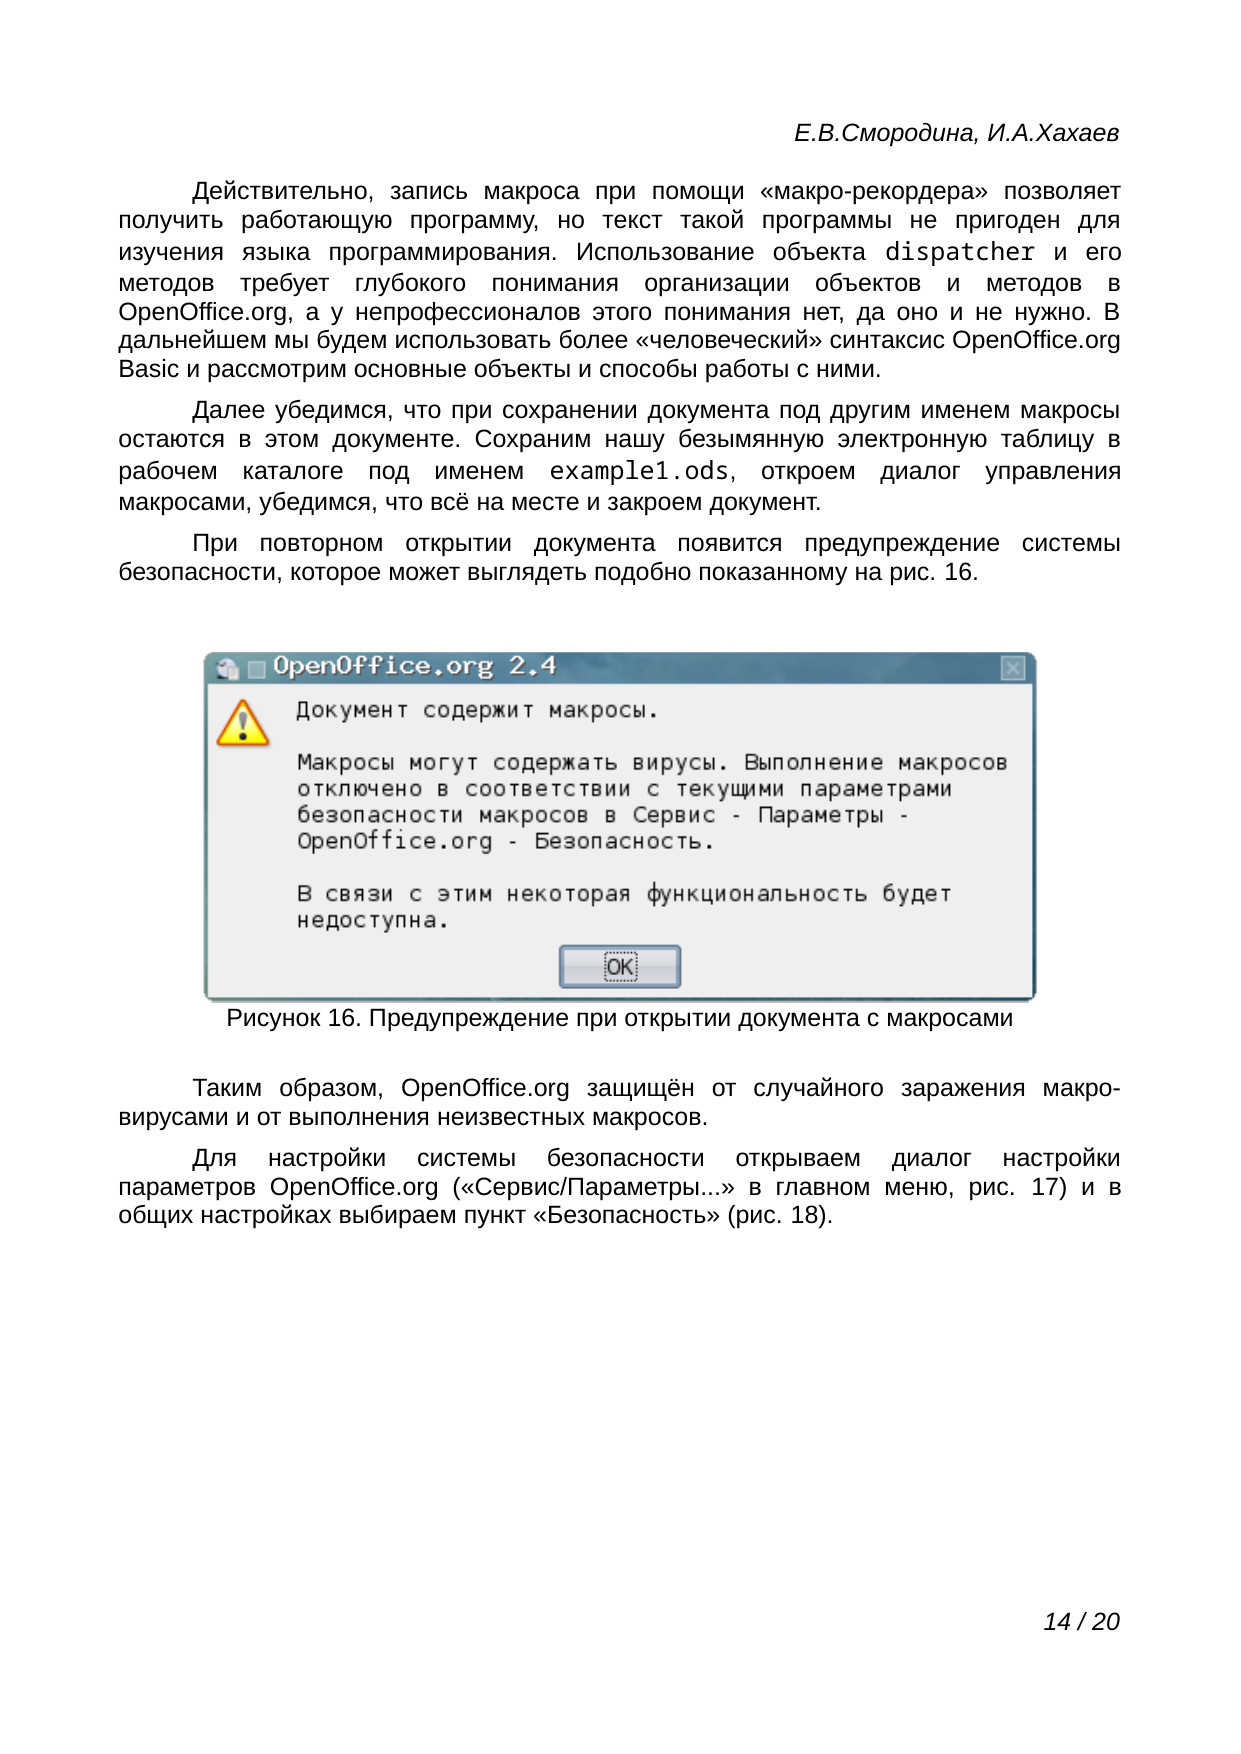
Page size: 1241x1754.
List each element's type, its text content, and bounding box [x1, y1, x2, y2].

picture [203, 652, 1038, 1003]
text Далее убедимся, что при сохранении документа под другим именем макросы остаются в этом документе. Сохраним нашу безымянную электронную таблицу в рабочем каталоге под именем example1.ods, откроем диалог управления макросами, убедимся, что всё на месте и закроем документ. [118, 395, 1122, 516]
text Рисунок 16. Предупреждение при открытии документа с макросами [203, 1003, 1037, 1031]
text Для настройки системы безопасности открываем диалог настройки параметров OpenOffice.org («Сервис/Параметры...» в главном меню, рис. 17) и в общих настройках выбираем пункт «Безопасность» (рис. 18). [118, 1143, 1122, 1229]
text При повторном открытии документа появится предупреждение системы безопасности, которое может выглядеть подобно показанному на рис. 16. [118, 528, 1122, 586]
text Действительно, запись макроса при помощи «макро-рекордера» позволяет получить работающую программу, но текст такой программы не пригоден для изучения языка программирования. Использование объекта dispatcher и его методов требует глубокого понимания организации объектов и методов в OpenOffice.org, а у непрофессионалов этого понимания нет, да оно и не нужно. В дальнейшем мы будем использовать более «человеческий» синтаксис OpenOffice.org Basic и рассмотрим основные объекты и способы работы с ними. [118, 176, 1122, 383]
text Таким образом, OpenOffice.org защищён от случайного заражения макро-вирусами и от выполнения неизвестных макросов. [118, 1073, 1122, 1130]
